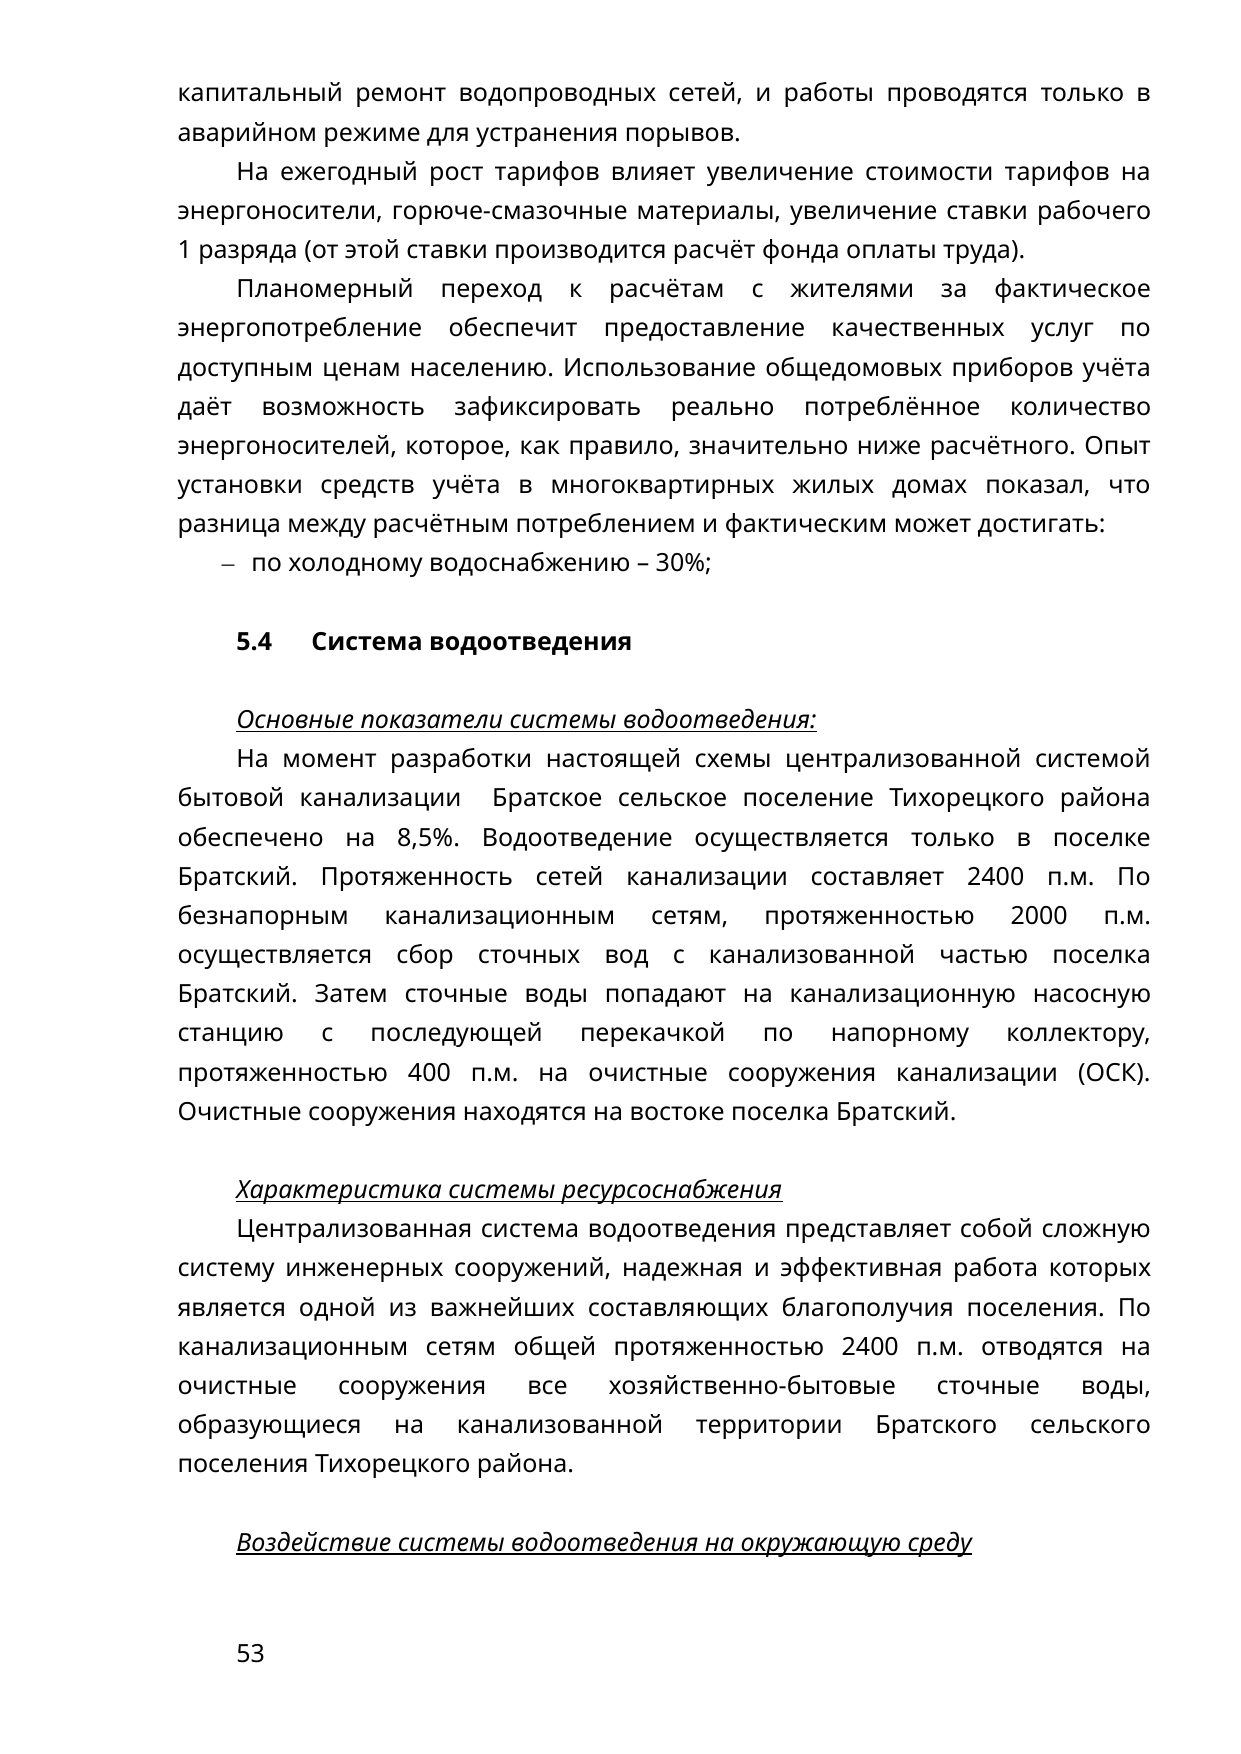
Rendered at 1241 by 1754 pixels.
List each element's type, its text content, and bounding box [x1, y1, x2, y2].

text капитальный ремонт водопроводных сетей, и работы проводятся только в аварийном режиме для устранения порывов. [177, 75, 1152, 148]
list по холодному водоснабжению – 30%; [177, 545, 1152, 579]
text Характеристика системы ресурсоснабжения [177, 1172, 1152, 1206]
text Основные показатели системы водоотведения: [177, 702, 1152, 736]
text Централизованная система водоотведения представляет собой сложную систему инженерных сооружений, надежная и эффективная работа которых является одной из важнейших составляющих благополучия поселения. По канализационным сетям общей протяженностью 2400 п.м. отводятся на очистные сооружения все хозяйственно-бытовые сточные воды, образующиеся на канализованной территории Братского сельского поселения Тихорецкого района. [177, 1211, 1152, 1480]
text Планомерный переход к расчётам с жителями за фактическое энергопотребление обеспечит предоставление качественных услуг по доступным ценам населению. Использование общедомовых приборов учёта даёт возможность зафиксировать реально потреблённое количество энергоносителей, которое, как правило, значительно ниже расчётного. Опыт установки средств учёта в многоквартирных жилых домах показал, что разница между расчётным потреблением и фактическим может достигать: [177, 271, 1152, 540]
list Система водоотведения [236, 623, 1152, 657]
text Воздействие системы водоотведения на окружающую среду [177, 1524, 1152, 1558]
text На ежегодный рост тарифов влияет увеличение стоимости тарифов на энергоносители, горюче-смазочные материалы, увеличение ставки рабочего 1 разряда (от этой ставки производится расчёт фонда оплаты труда). [177, 153, 1152, 266]
text На момент разработки настоящей схемы централизованной системой бытовой канализации Братское сельское поселение Тихорецкого района обеспечено на 8,5%. Водоотведение осуществляется только в поселке Братский. Протяженность сетей канализации составляет 2400 п.м. По безнапорным канализационным сетям, протяженностью 2000 п.м. осуществляется сбор сточных вод с канализованной частью поселка Братский. Затем сточные воды попадают на канализационную насосную станцию с последующей перекачкой по напорному коллектору, протяженностью 400 п.м. на очистные сооружения канализации (ОСК). Очистные сооружения находятся на востоке поселка Братский. [177, 741, 1152, 1127]
